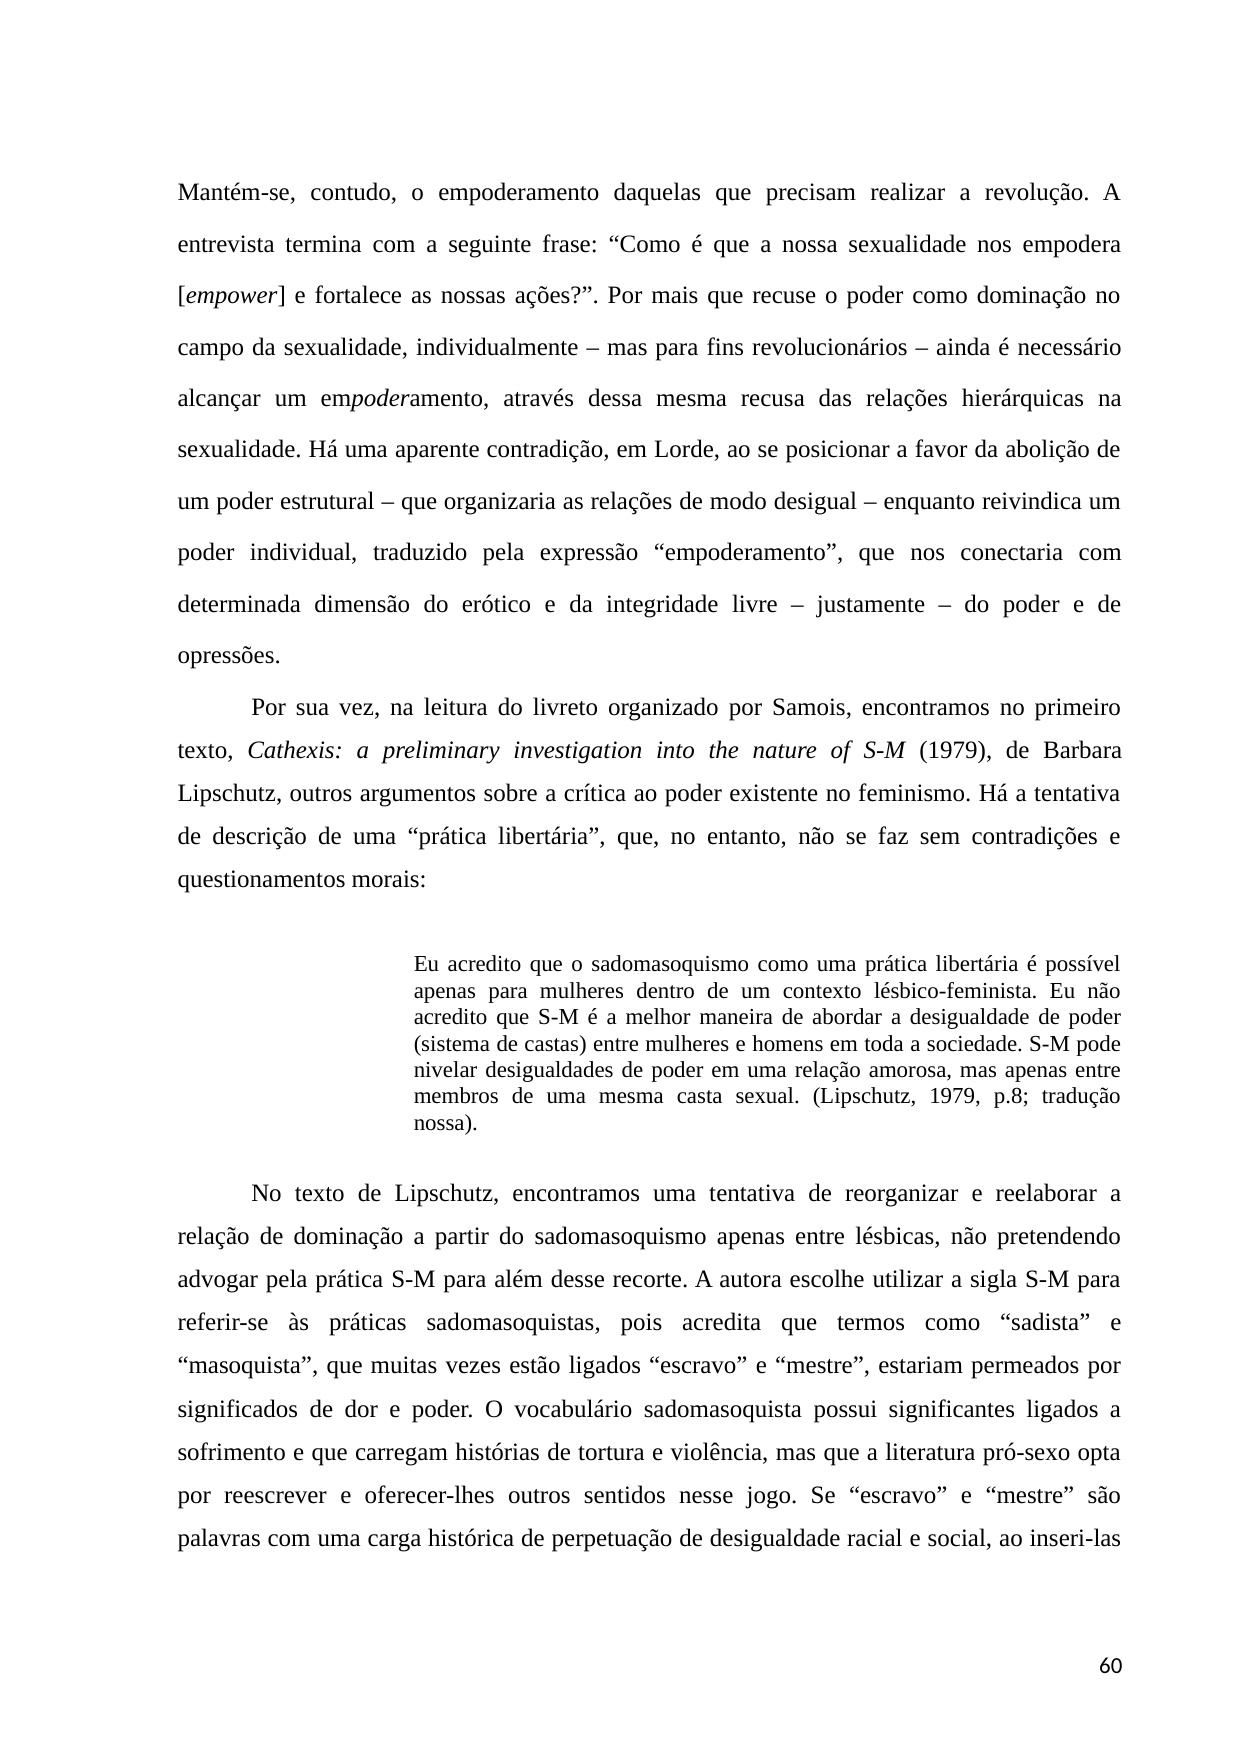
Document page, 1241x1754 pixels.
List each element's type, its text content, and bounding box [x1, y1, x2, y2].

text Mantém-se, contudo, o empoderamento daquelas que precisam realizar a revolução. A entrevista termina com a seguinte frase: “Como é que a nossa sexualidade nos empodera [empower] e fortalece as nossas ações?”. Por mais que recuse o poder como dominação no campo da sexualidade, individualmente – mas para fins revolucionários – ainda é necessário alcançar um empoderamento, através dessa mesma recusa das relações hierárquicas na sexualidade. Há uma aparente contradição, em Lorde, ao se posicionar a favor da abolição de um poder estrutural – que organizaria as relações de modo desigual – enquanto reivindica um poder individual, traduzido pela expressão “empoderamento”, que nos conectaria com determinada dimensão do erótico e da integridade livre – justamente – do poder e de opressões. [177, 177, 1122, 669]
text Por sua vez, na leitura do livreto organizado por Samois, encontramos no primeiro texto, Cathexis: a preliminary investigation into the nature of S-M (1979), de Barbara Lipschutz, outros argumentos sobre a crítica ao poder existente no feminismo. Há a tentativa de descrição de uma “prática libertária”, que, no entanto, não se faz sem contradições e questionamentos morais: [177, 692, 1122, 893]
text Eu acredito que o sadomasoquismo como uma prática libertária é possível apenas para mulheres dentro de um contexto lésbico-feminista. Eu não acredito que S-M é a melhor maneira de abordar a desigualdade de poder (sistema de castas) entre mulheres e homens em toda a sociedade. S-M pode nivelar desigualdades de poder em uma relação amorosa, mas apenas entre membros de uma mesma casta sexual. (Lipschutz, 1979, p.8; tradução nossa). [413, 951, 1122, 1135]
text No texto de Lipschutz, encontramos uma tentativa de reorganizar e reelaborar a relação de dominação a partir do sadomasoquismo apenas entre lésbicas, não pretendendo advogar pela prática S-M para além desse recorte. A autora escolhe utilizar a sigla S-M para referir-se às práticas sadomasoquistas, pois acredita que termos como “sadista” e “masoquista”, que muitas vezes estão ligados “escravo” e “mestre”, estariam permeados por significados de dor e poder. O vocabulário sadomasoquista possui significantes ligados a sofrimento e que carregam histórias de tortura e violência, mas que a literatura pró-sexo opta por reescrever e oferecer-lhes outros sentidos nesse jogo. Se “escravo” e “mestre” são palavras com uma carga histórica de perpetuação de desigualdade racial e social, ao inseri-las [177, 1178, 1122, 1552]
